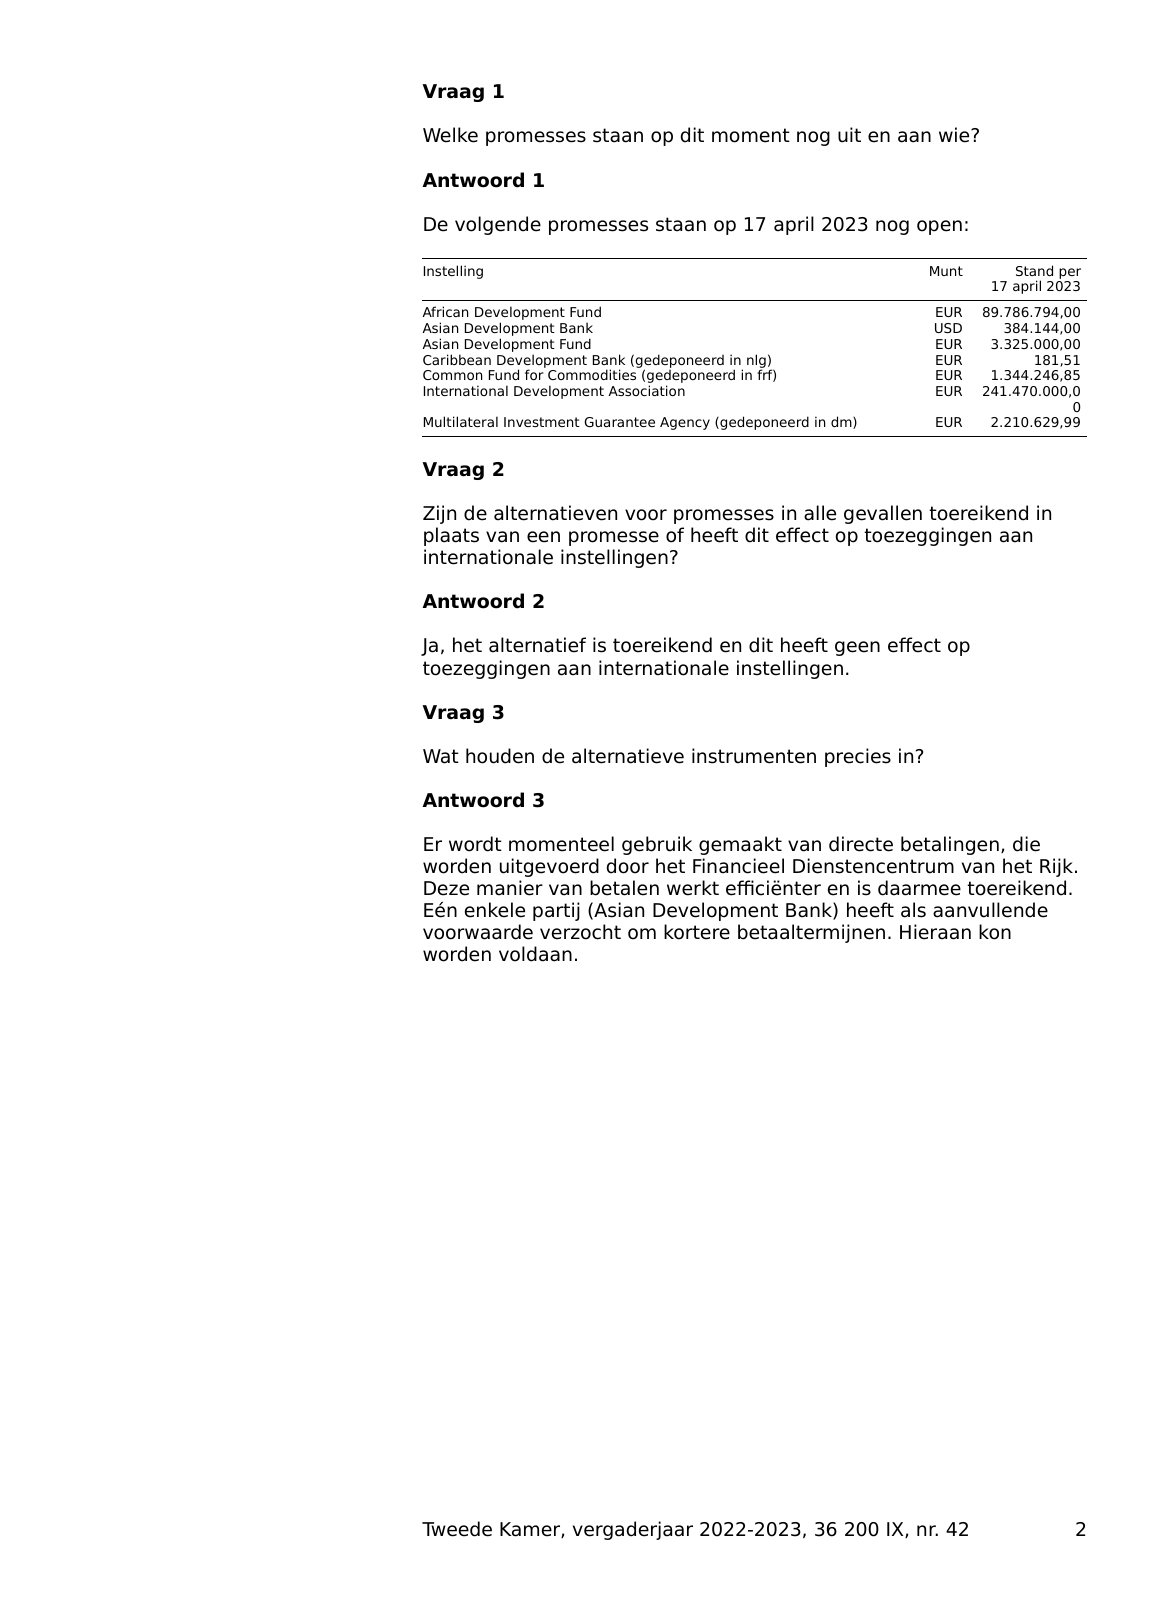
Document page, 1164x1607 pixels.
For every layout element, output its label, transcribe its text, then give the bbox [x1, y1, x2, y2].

table_cell 3.325.000,00 [969, 337, 1087, 352]
table_cell Multilateral Investment Guarantee Agency (gedeponeerd in dm) [422, 415, 909, 436]
table_cell 181,51 [969, 353, 1087, 368]
table_cell USD [910, 321, 968, 337]
text Wat houden de alternatieve instrumenten precies in? [422, 746, 1087, 768]
table_cell 2.210.629,99 [969, 415, 1087, 436]
subtitle Antwoord 1 [422, 169, 1087, 192]
table_cell Common Fund for Commodities (gedeponeerd in frf) [422, 368, 909, 384]
text Zijn de alternatieven voor promesses in alle gevallen toereikend in plaats van een promesse of heeft dit effect op toezeggingen aan internationale instellingen? [422, 503, 1087, 569]
table_cell EUR [910, 337, 968, 352]
text De volgende promesses staan op 17 april 2023 nog open: [422, 214, 1087, 236]
table_header Stand per 17 april 2023 [969, 259, 1087, 299]
table_cell EUR [910, 415, 968, 436]
text Welke promesses staan op dit moment nog uit en aan wie? [422, 125, 1087, 147]
text Er wordt momenteel gebruik gemaakt van directe betalingen, die worden uitgevoerd door het Financieel Dienstencentrum van het Rijk. Deze manier van betalen werkt efficiënter en is daarmee toereikend. Eén enkele partij (Asian Development Bank) heeft als aanvullende voorwaarde verzocht om kortere betaaltermijnen. Hieraan kon worden voldaan. [422, 834, 1087, 966]
table_cell EUR [910, 384, 968, 415]
table_cell Asian Development Bank [422, 321, 909, 337]
table_cell 1.344.246,85 [969, 368, 1087, 384]
table_cell EUR [910, 353, 968, 368]
subtitle Vraag 3 [422, 702, 1087, 723]
subtitle Antwoord 3 [422, 790, 1087, 812]
text Ja, het alternatief is toereikend en dit heeft geen effect op toezeggingen aan internationale instellingen. [422, 635, 1087, 679]
subtitle Antwoord 2 [422, 591, 1087, 613]
table_cell EUR [910, 301, 968, 321]
table_header Instelling [422, 259, 909, 299]
table_cell International Development Association [422, 384, 909, 415]
table_cell Caribbean Development Bank (gedeponeerd in nlg) [422, 353, 909, 368]
table_cell 384.144,00 [969, 321, 1087, 337]
table_cell EUR [910, 368, 968, 384]
subtitle Vraag 1 [422, 81, 1087, 103]
table_header Munt [910, 259, 968, 299]
table_cell 241.470.000,00 [969, 384, 1087, 415]
table_cell 89.786.794,00 [969, 301, 1087, 321]
subtitle Vraag 2 [422, 459, 1087, 481]
table_cell African Development Fund [422, 301, 909, 321]
table_cell Asian Development Fund [422, 337, 909, 352]
